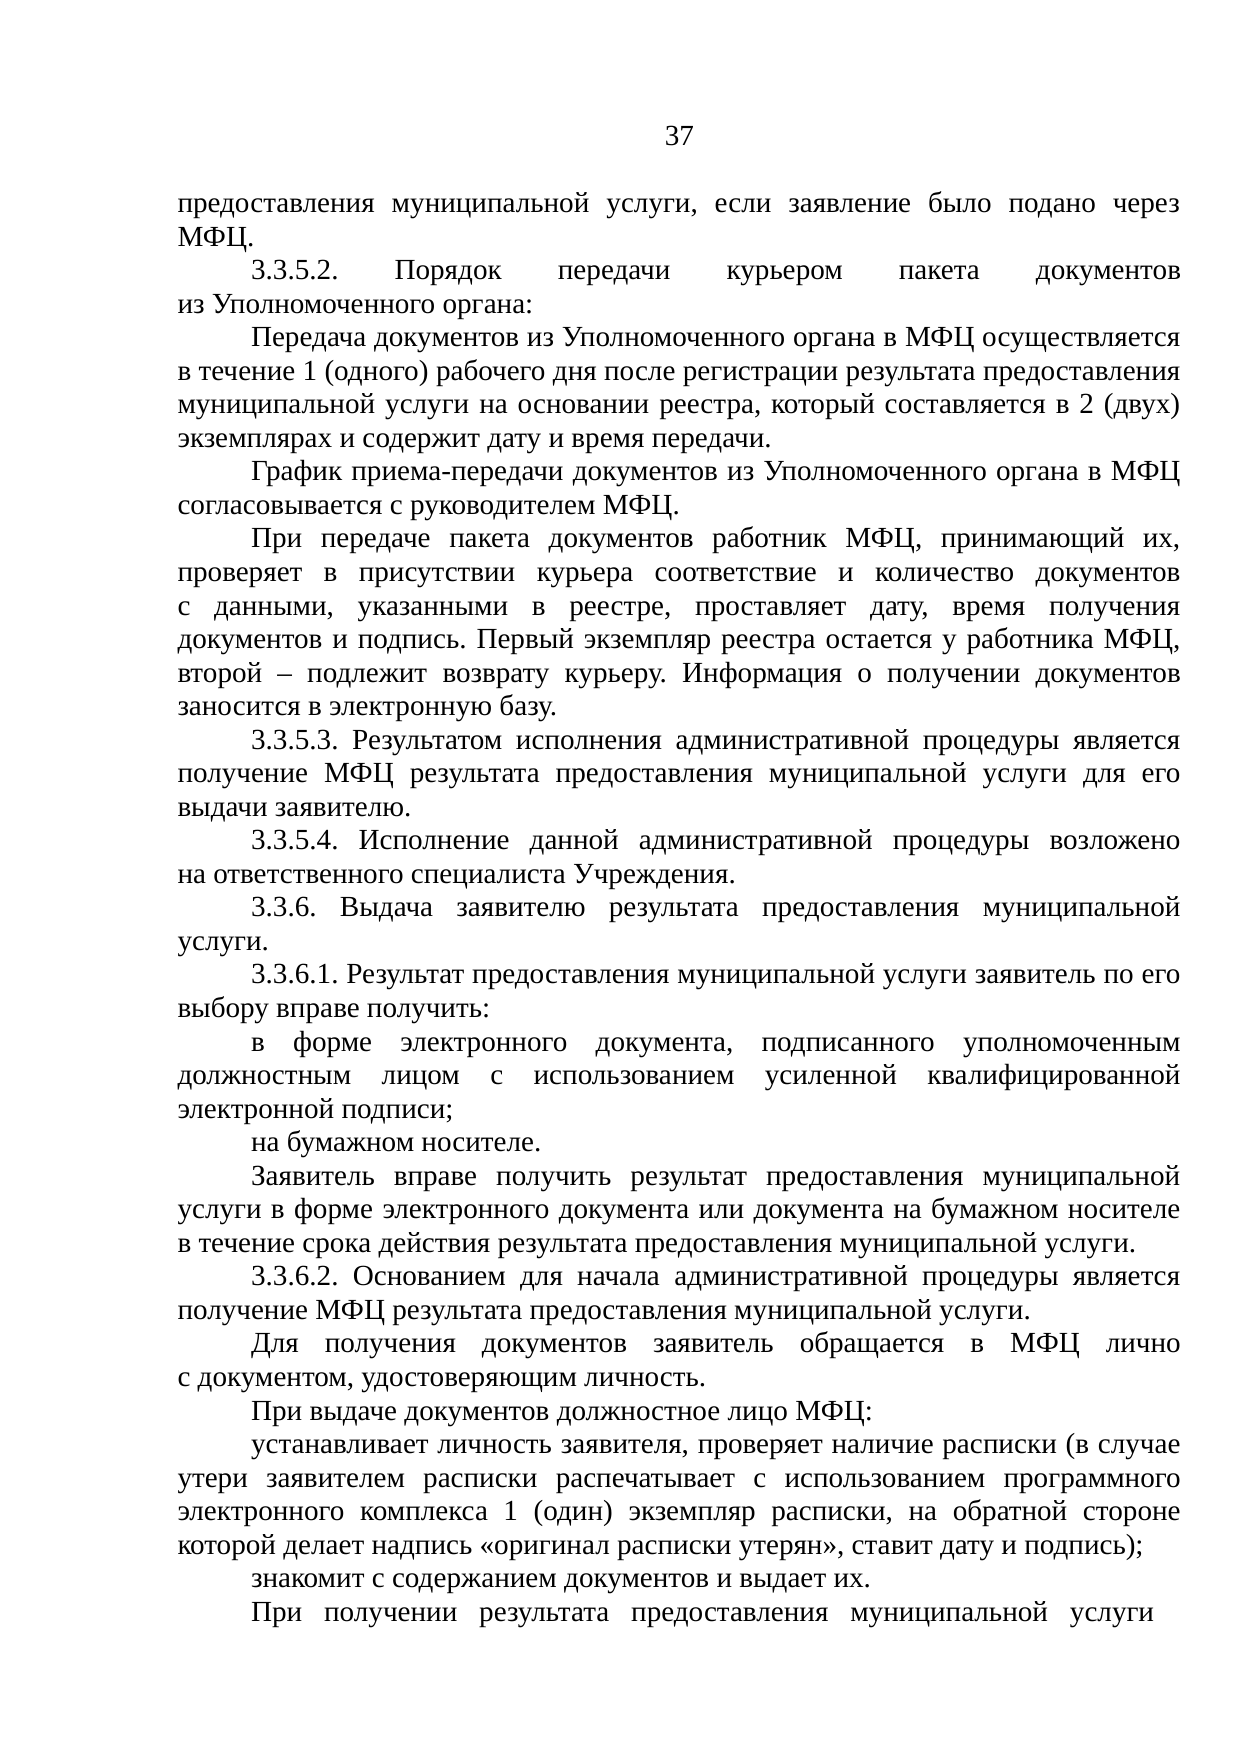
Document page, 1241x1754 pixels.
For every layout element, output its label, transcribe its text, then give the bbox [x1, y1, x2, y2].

text 3.3.6.1. Результат предоставления муниципальной услуги заявитель по его выбору вправе получить: [177, 957, 1181, 1024]
text 3.3.5.3. Результатом исполнения административной процедуры является получение МФЦ результата предоставления муниципальной услуги для его выдачи заявителю. [177, 722, 1181, 822]
text 3.3.6. Выдача заявителю результата предоставления муниципальной услуги. [177, 889, 1181, 957]
text При передаче пакета документов работник МФЦ, принимающий их, проверяет в присутствии курьера соответствие и количество документов с данными, указанными в реестре, проставляет дату, время получения документов и подпись. Первый экземпляр реестра остается у работника МФЦ, второй – подлежит возврату курьеру. Информация о получении документов заносится в электронную базу. [177, 521, 1181, 722]
text При получении результата предоставления муниципальной услуги [177, 1594, 1181, 1627]
text Передача документов из Уполномоченного органа в МФЦ осуществляется в течение 1 (одного) рабочего дня после регистрации результата предоставления муниципальной услуги на основании реестра, который составляется в 2 (двух) экземплярах и содержит дату и время передачи. [177, 319, 1181, 453]
text При выдаче документов должностное лицо МФЦ: [177, 1393, 1181, 1426]
text Заявитель вправе получить результат предоставления муниципальной услуги в форме электронного документа или документа на бумажном носителе в течение срока действия результата предоставления муниципальной услуги. [177, 1158, 1181, 1258]
text График приема-передачи документов из Уполномоченного органа в МФЦ согласовывается с руководителем МФЦ. [177, 453, 1181, 521]
text 37 [177, 118, 1181, 152]
text 3.3.5.2. Порядок передачи курьером пакета документов из Уполномоченного органа: [177, 252, 1181, 319]
text 3.3.6.2. Основанием для начала административной процедуры является получение МФЦ результата предоставления муниципальной услуги. [177, 1258, 1181, 1326]
text предоставления муниципальной услуги, если заявление было подано через МФЦ. [177, 185, 1181, 252]
text устанавливает личность заявителя, проверяет наличие расписки (в случае утери заявителем расписки распечатывает с использованием программного электронного комплекса 1 (один) экземпляр расписки, на обратной стороне которой делает надпись «оригинал расписки утерян», ставит дату и подпись); [177, 1426, 1181, 1560]
text на бумажном носителе. [177, 1124, 1181, 1158]
text 3.3.5.4. Исполнение данной административной процедуры возложено на ответственного специалиста Учреждения. [177, 822, 1181, 889]
text знакомит с содержанием документов и выдает их. [177, 1560, 1181, 1594]
text Для получения документов заявитель обращается в МФЦ лично с документом, удостоверяющим личность. [177, 1326, 1181, 1393]
text в форме электронного документа, подписанного уполномоченным должностным лицом с использованием усиленной квалифицированной электронной подписи; [177, 1024, 1181, 1124]
